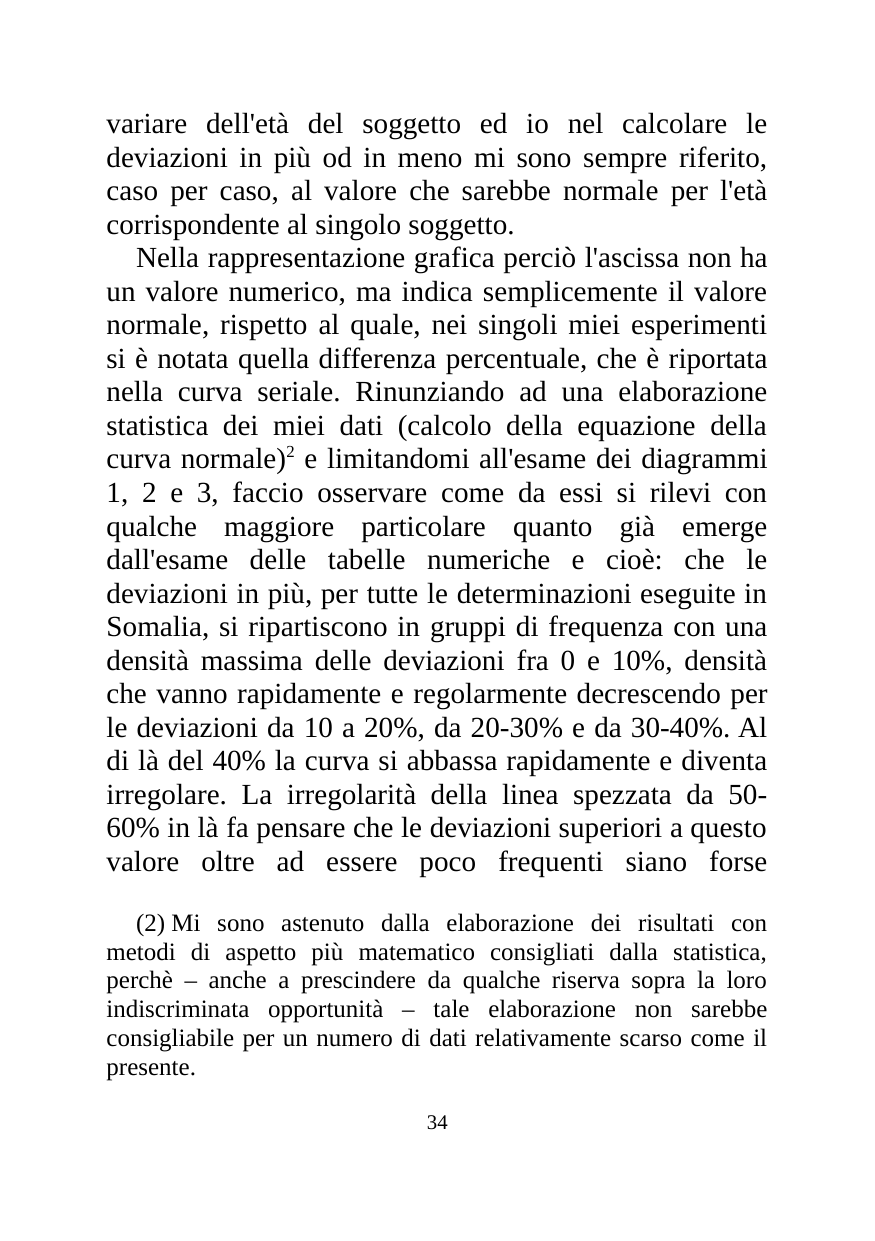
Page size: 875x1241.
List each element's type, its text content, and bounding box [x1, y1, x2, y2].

text variare dell'età del soggetto ed io nel calcolare le deviazioni in più od in meno mi sono sempre riferito, caso per caso, al valore che sarebbe normale per l'età corrispondente al singolo soggetto. [106, 106, 768, 240]
text Mi sono astenuto dalla elaborazione dei risultati con metodi di aspetto più matematico consigliati dalla statistica, perchè – anche a prescindere da qualche riserva sopra la loro indiscriminata opportunità – tale elaborazione non sarebbe consigliabile per un numero di dati relativamente scarso come il presente. [106, 908, 768, 1080]
text Nella rappresentazione grafica perciò l'ascissa non ha un valore numerico, ma indica semplicemente il valore normale, rispetto al quale, nei singoli miei esperimenti si è notata quella differenza percentuale, che è riportata nella curva seriale. Rinunziando ad una elaborazione statistica dei miei dati (calcolo della equazione della curva normale) e limitandomi all'esame dei diagrammi 1, 2 e 3, faccio osservare come da essi si rilevi con qualche maggiore particolare quanto già emerge dall'esame delle tabelle numeriche e cioè: che le deviazioni in più, per tutte le determinazioni eseguite in Somalia, si ripartiscono in gruppi di frequenza con una densità massima delle deviazioni fra 0 e 10%, densità che vanno rapidamente e regolarmente decrescendo per le deviazioni da 10 a 20%, da 20-30% e da 30-40%. Al di là del 40% la curva si abbassa rapidamente e diventa irregolare. La irregolarità della linea spezzata da 50-60% in là fa pensare che le deviazioni superiori a questo valore oltre ad essere poco frequenti siano forse [106, 240, 768, 878]
